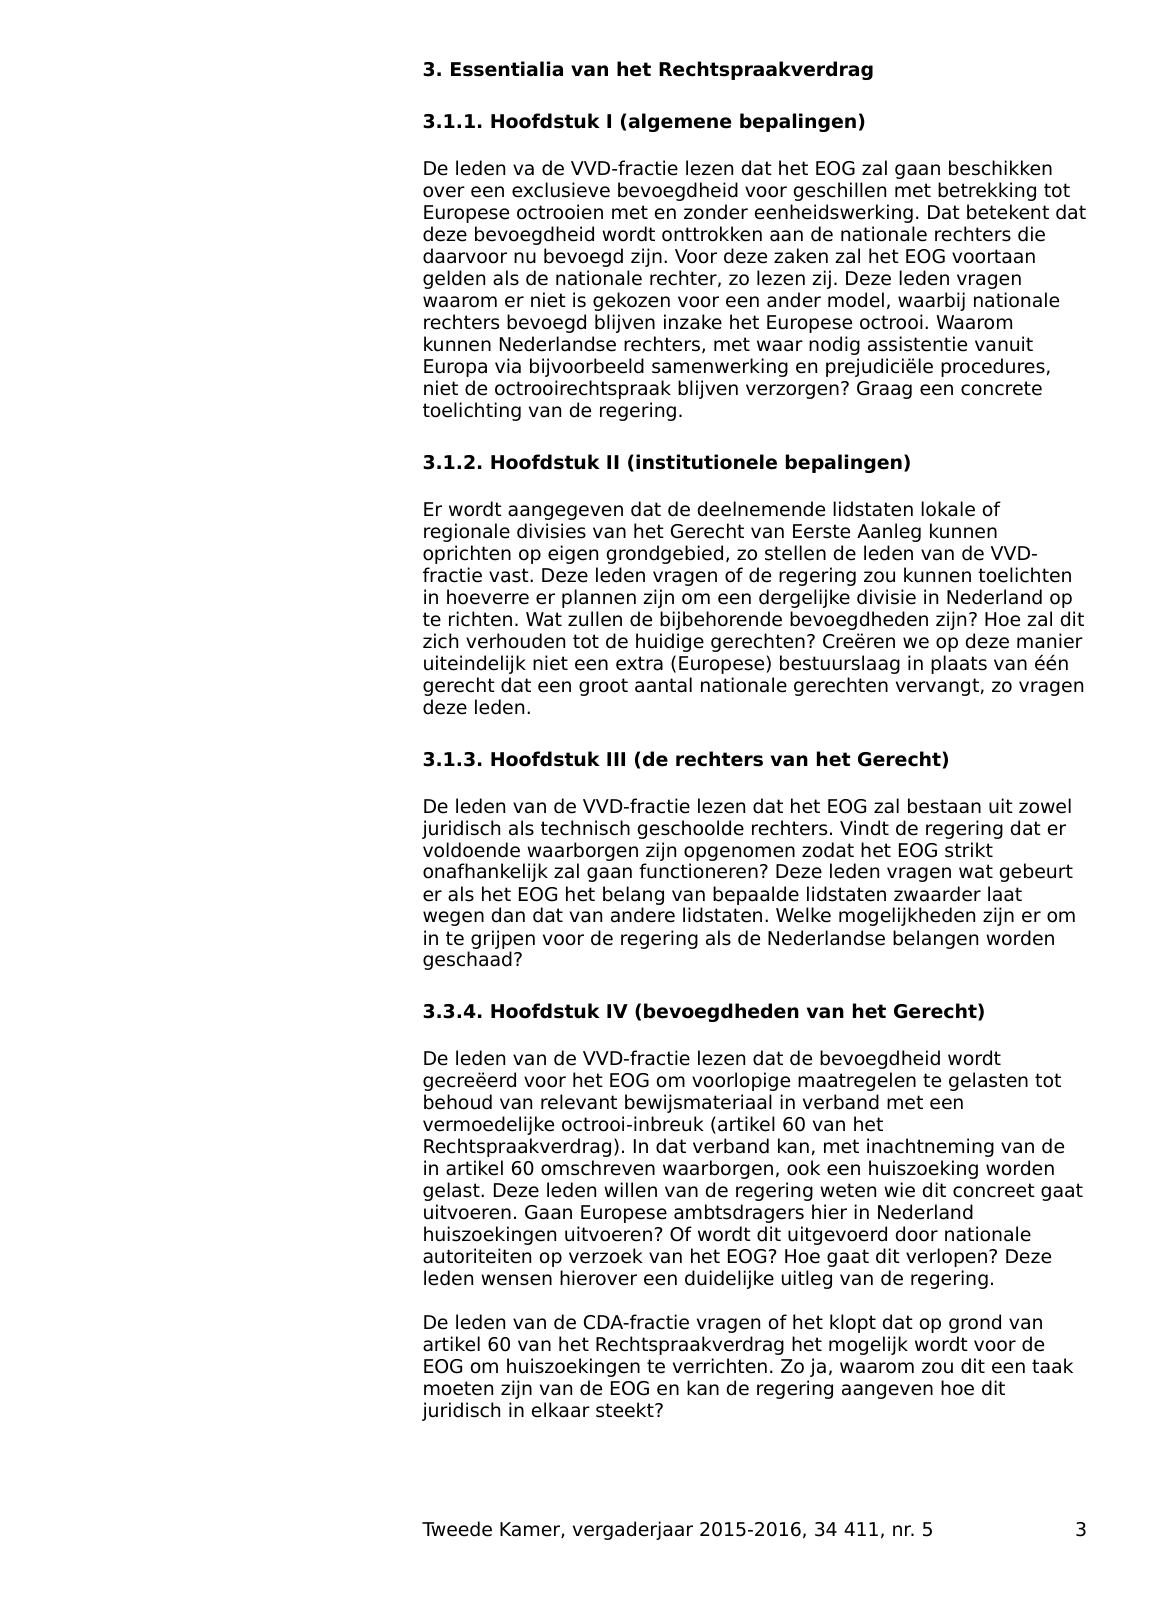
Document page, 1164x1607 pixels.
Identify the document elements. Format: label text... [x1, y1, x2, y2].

text De leden va de VVD-fractie lezen dat het EOG zal gaan beschikken over een exclusieve bevoegdheid voor geschillen met betrekking tot Europese octrooien met en zonder eenheidswerking. Dat betekent dat deze bevoegdheid wordt onttrokken aan de nationale rechters die daarvoor nu bevoegd zijn. Voor deze zaken zal het EOG voortaan gelden als de nationale rechter, zo lezen zij. Deze leden vragen waarom er niet is gekozen voor een ander model, waarbij nationale rechters bevoegd blijven inzake het Europese octrooi. Waarom kunnen Nederlandse rechters, met waar nodig assistentie vanuit Europa via bijvoorbeeld samenwerking en prejudiciële procedures, niet de octrooirechtspraak blijven verzorgen? Graag een concrete toelichting van de regering. [422, 158, 1087, 422]
text Er wordt aangegeven dat de deelnemende lidstaten lokale of regionale divisies van het Gerecht van Eerste Aanleg kunnen oprichten op eigen grondgebied, zo stellen de leden van de VVD-fractie vast. Deze leden vragen of de regering zou kunnen toelichten in hoeverre er plannen zijn om een dergelijke divisie in Nederland op te richten. Wat zullen de bijbehorende bevoegdheden zijn? Hoe zal dit zich verhouden tot de huidige gerechten? Creëren we op deze manier uiteindelijk niet een extra (Europese) bestuurslaag in plaats van één gerecht dat een groot aantal nationale gerechten vervangt, zo vragen deze leden. [422, 499, 1087, 718]
text De leden van de VVD-fractie lezen dat het EOG zal bestaan uit zowel juridisch als technisch geschoolde rechters. Vindt de regering dat er voldoende waarborgen zijn opgenomen zodat het EOG strikt onafhankelijk zal gaan functioneren? Deze leden vragen wat gebeurt er als het EOG het belang van bepaalde lidstaten zwaarder laat wegen dan dat van andere lidstaten. Welke mogelijkheden zijn er om in te grijpen voor de regering als de Nederlandse belangen worden geschaad? [422, 796, 1087, 971]
subtitle 3.1.3. Hoofdstuk III (de rechters van het Gerecht) [422, 748, 1087, 771]
subtitle 3.3.4. Hoofdstuk IV (bevoegdheden van het Gerecht) [422, 1001, 1087, 1023]
text De leden van de CDA-fractie vragen of het klopt dat op grond van artikel 60 van het Rechtspraakverdrag het mogelijk wordt voor de EOG om huiszoekingen te verrichten. Zo ja, waarom zou dit een taak moeten zijn van de EOG en kan de regering aangeven hoe dit juridisch in elkaar steekt? [422, 1312, 1087, 1422]
subtitle 3.1.2. Hoofdstuk II (institutionele bepalingen) [422, 452, 1087, 474]
subtitle 3.1.1. Hoofdstuk I (algemene bepalingen) [422, 111, 1087, 133]
subtitle 3. Essentialia van het Rechtspraakverdrag [422, 59, 1087, 81]
text De leden van de VVD-fractie lezen dat de bevoegdheid wordt gecreëerd voor het EOG om voorlopige maatregelen te gelasten tot behoud van relevant bewijsmateriaal in verband met een vermoedelijke octrooi-inbreuk (artikel 60 van het Rechtspraakverdrag). In dat verband kan, met inachtneming van de in artikel 60 omschreven waarborgen, ook een huiszoeking worden gelast. Deze leden willen van de regering weten wie dit concreet gaat uitvoeren. Gaan Europese ambtsdragers hier in Nederland huiszoekingen uitvoeren? Of wordt dit uitgevoerd door nationale autoriteiten op verzoek van het EOG? Hoe gaat dit verlopen? Deze leden wensen hierover een duidelijke uitleg van de regering. [422, 1048, 1087, 1290]
